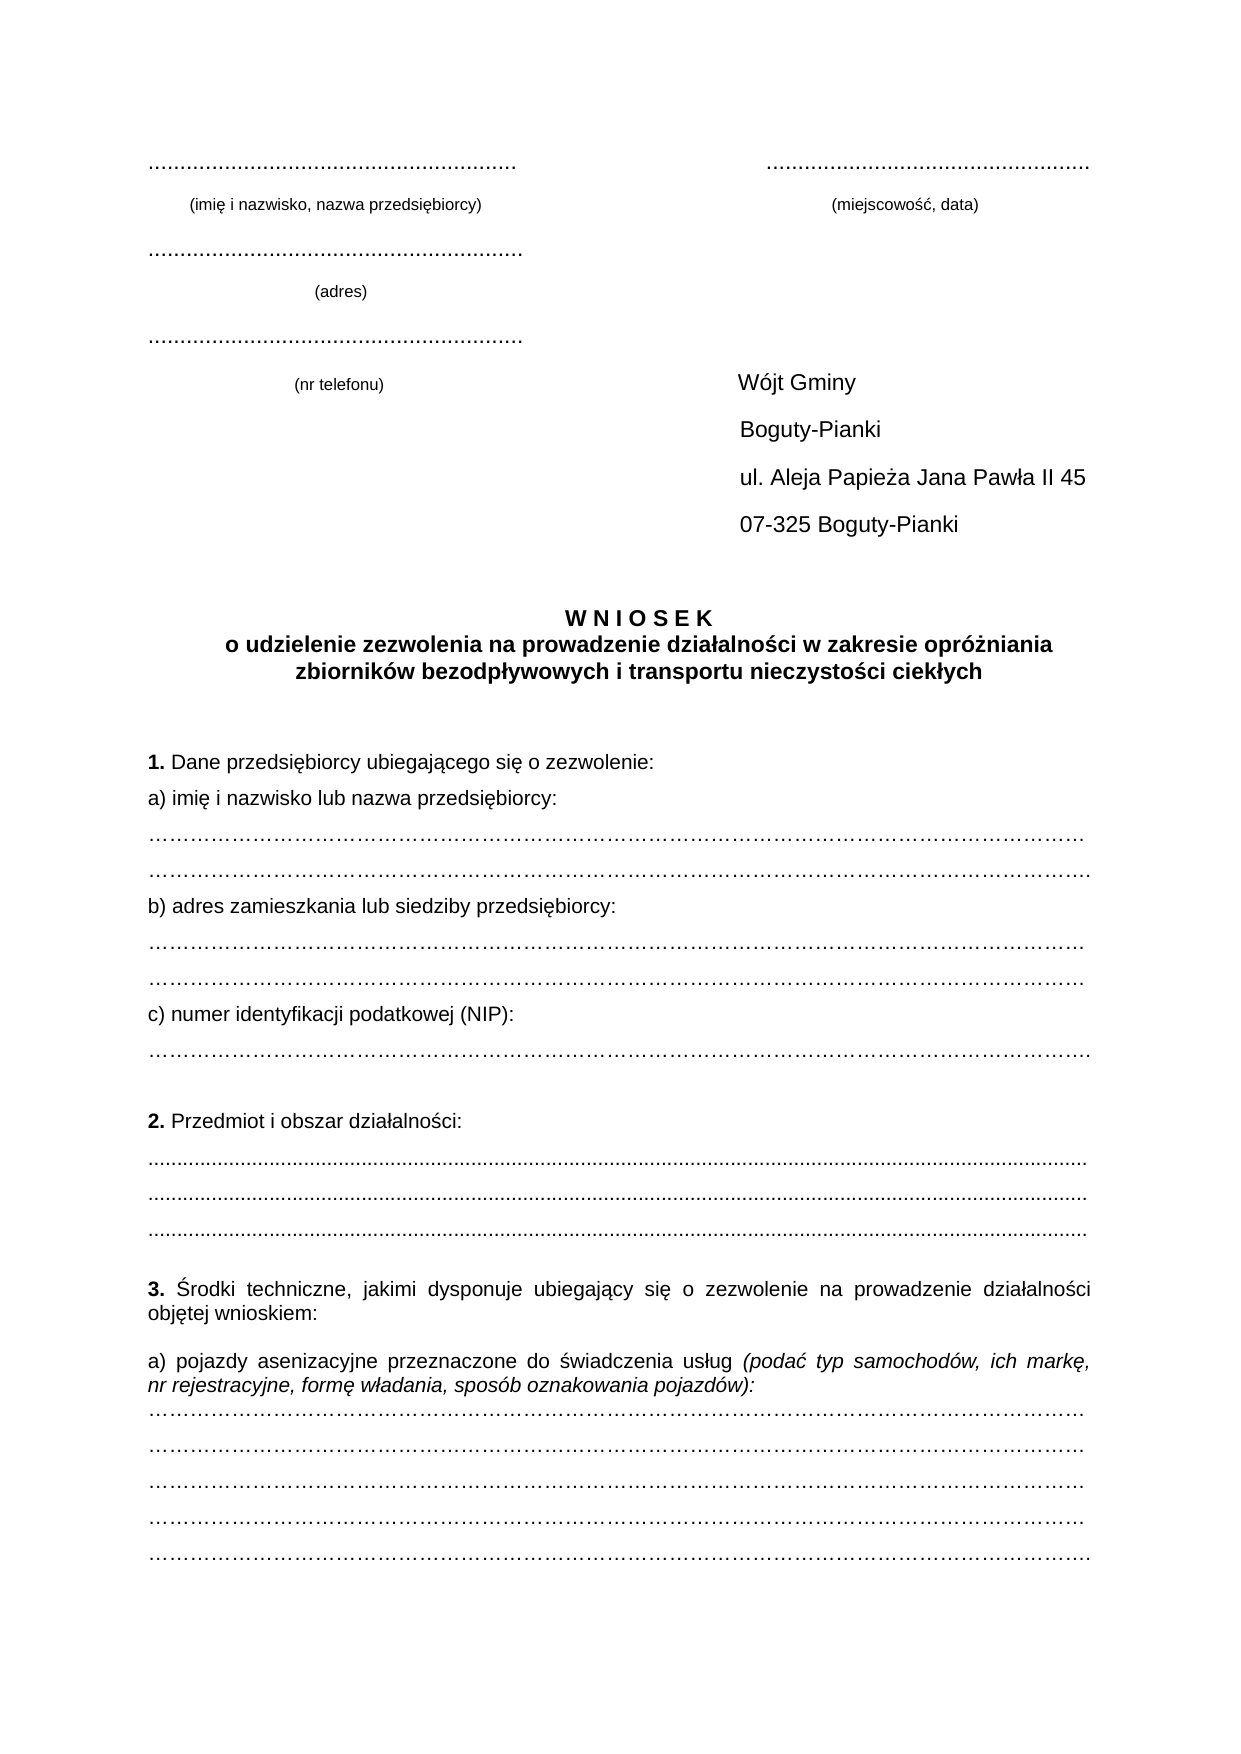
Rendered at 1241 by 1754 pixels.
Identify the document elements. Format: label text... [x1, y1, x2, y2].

text ........................................................... [148, 322, 1093, 348]
text (imię i nazwisko, nazwa przedsiębiorcy) (miejscowość, data) [148, 195, 1093, 214]
text 2. Przedmiot i obszar działalności: [148, 1109, 1093, 1133]
text 07-325 Boguty-Pianki [739, 511, 1093, 537]
text ………………………………………………………………………………………………………………………………………………………………………………………………………………………………………………………………………………………………………………………………………………………………………………………………………………………………………………………………………………………………………………………………………………………………………………………………………………………. [148, 1397, 1093, 1564]
text b) adres zamieszkania lub siedziby przedsiębiorcy: [148, 894, 1093, 918]
text Boguty-Pianki [739, 416, 1093, 443]
text 1. Dane przedsiębiorcy ubiegającego się o zezwolenie: [148, 750, 1093, 774]
text c) numer identyfikacji podatkowej (NIP): [148, 1002, 1093, 1026]
text o udzielenie zezwolenia na prowadzenie działalności w zakresie opróżniania zbiorników bezodpływowych i transportu nieczystości ciekłych [185, 631, 1093, 684]
text ……………………………………………………………………………………………………………………………………………………………………………………………………………………………………………… [148, 930, 1093, 989]
text ………………………………………………………………………………………………………………………. [148, 1037, 1093, 1061]
text a) imię i nazwisko lub nazwa przedsiębiorcy: ………………………………………………………………………………………………………………………………………………………………………………………………………………………………………………. [148, 786, 1093, 882]
text 3. Środki techniczne, jakimi dysponuje ubiegający się o zezwolenie na prowadzenie działalności objętej wnioskiem: [148, 1277, 1093, 1325]
text a) pojazdy asenizacyjne przeznaczone do świadczenia usług (podać typ samochodów, ich markę, nr rejestracyjne, formę władania, sposób oznakowania pojazdów): [148, 1349, 1093, 1397]
text (nr telefonu) Wójt Gminy [148, 369, 1093, 396]
text ul. Aleja Papieża Jana Pawła II 45 [739, 463, 1093, 490]
text .......................................................... ................................................... [148, 148, 1093, 174]
text W N I O S E K [185, 605, 1093, 631]
text ......................................................................................................................................................................................................................................................................................................................................................................................................................................................................................................... [148, 1145, 1093, 1241]
text (adres) [148, 282, 1093, 301]
text ........................................................... [148, 235, 1093, 261]
